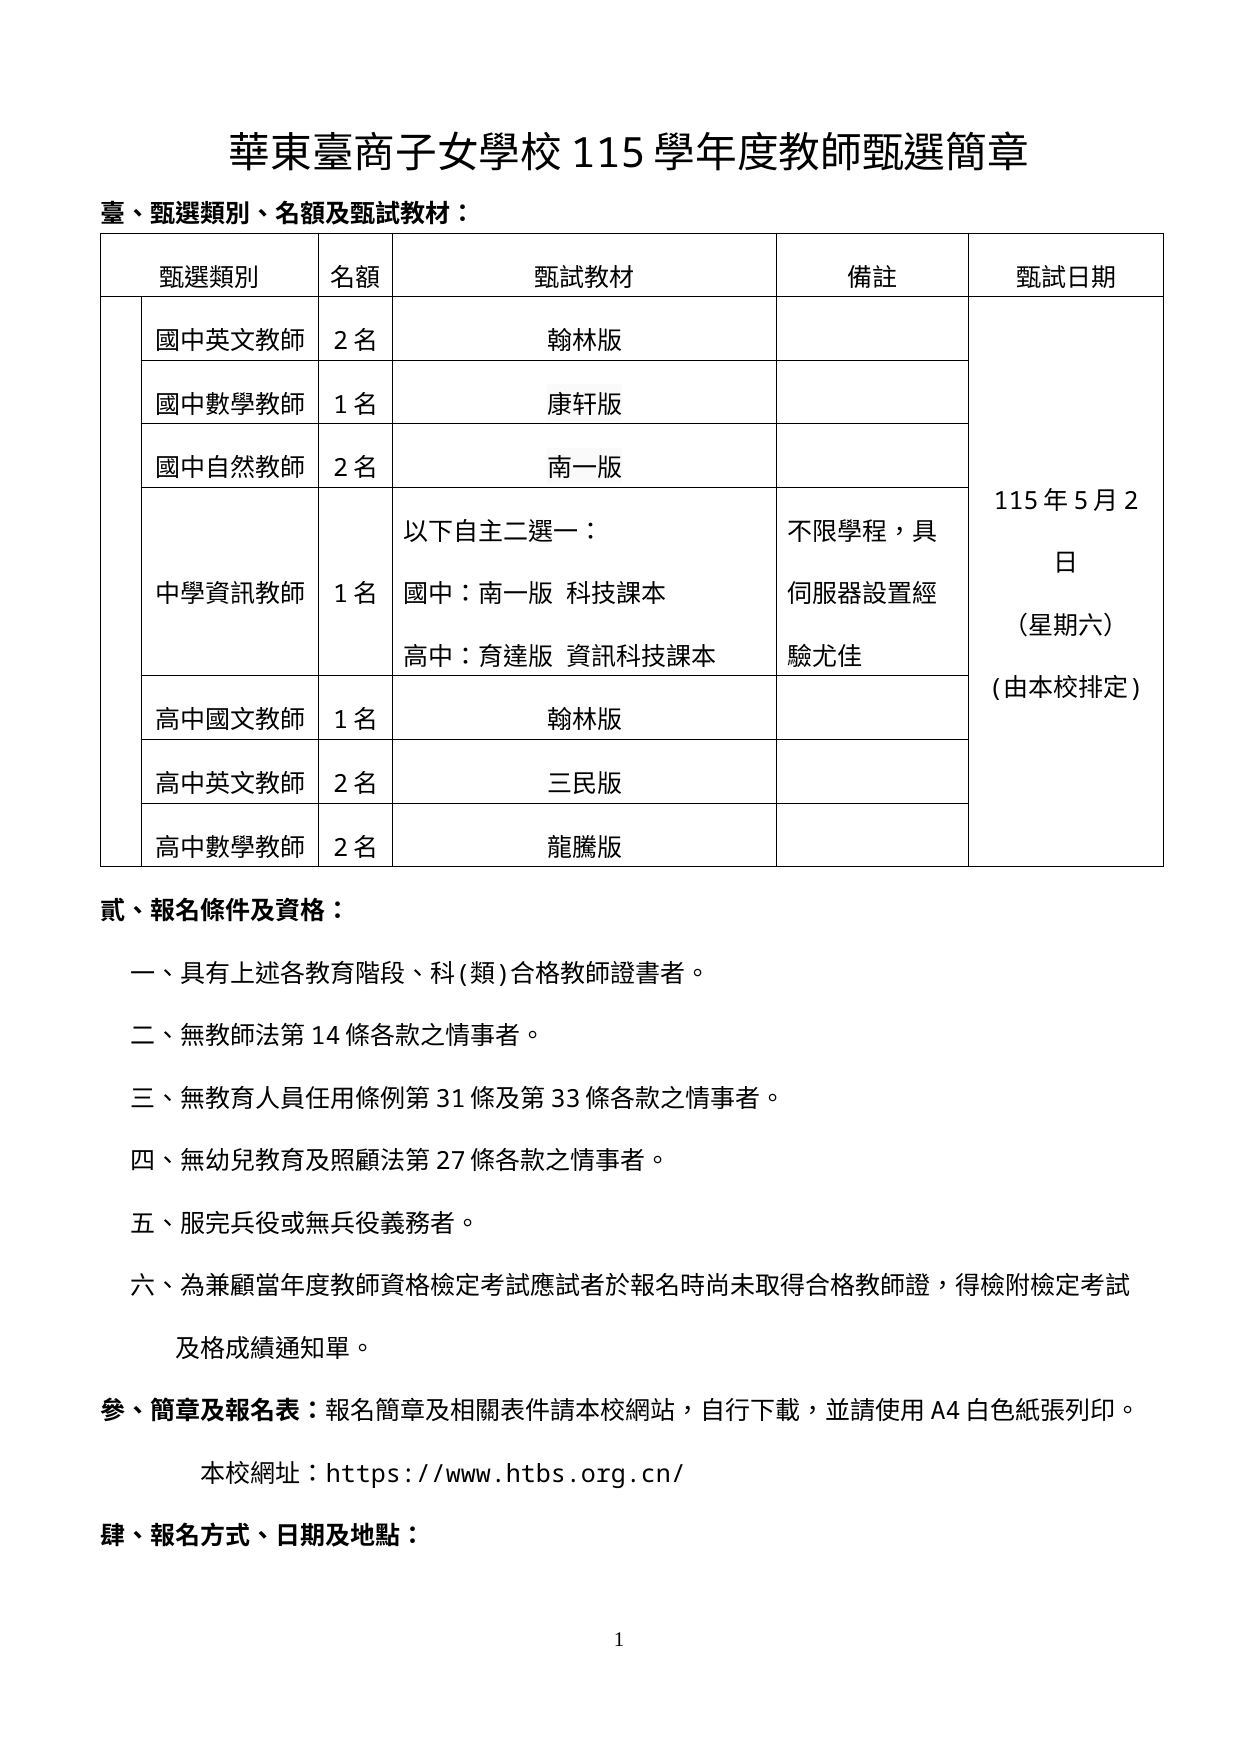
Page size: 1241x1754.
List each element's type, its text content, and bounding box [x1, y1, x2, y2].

table_cell 1名 [319, 488, 392, 675]
text 肆、報名方式、日期及地點： [100, 1492, 1137, 1554]
table_cell 國中英文教師 [142, 297, 318, 360]
table_cell [777, 361, 968, 423]
table_header 甄選類別 [101, 234, 318, 296]
text 華東臺商子女學校115學年度教師甄選簡章 [100, 108, 1137, 170]
table_cell 國中自然教師 [142, 424, 318, 487]
table_cell 1名 [319, 676, 392, 739]
table_cell 中學資訊教師 [142, 488, 318, 675]
text 貳、報名條件及資格： [100, 867, 1137, 929]
table_cell 2名 [319, 297, 392, 360]
table_cell 2名 [319, 424, 392, 487]
table_cell [777, 804, 968, 866]
text 臺、甄選類別、名額及甄試教材： [100, 170, 1137, 233]
table_header 備註 [777, 234, 968, 296]
text 六、為兼顧當年度教師資格檢定考試應試者於報名時尚未取得合格教師證，得檢附檢定考試及格成績通知單。 [100, 1242, 1137, 1367]
table_cell 康轩版 [393, 361, 776, 423]
table_header 甄試教材 [393, 234, 776, 296]
table_cell 不限學程，具伺服器設置經驗尤佳 [777, 488, 968, 675]
table_header 甄試日期 [969, 234, 1163, 296]
table_cell 南一版 [393, 424, 776, 487]
table_cell 翰林版 [393, 676, 776, 739]
text 三、無教育人員任用條例第31條及第33條各款之情事者。 [100, 1054, 1137, 1117]
table_cell 翰林版 [393, 297, 776, 360]
table_cell 2名 [319, 804, 392, 866]
table_cell 以下自主二選一： 國中：南一版 科技課本 高中：育達版 資訊科技課本 [393, 488, 776, 675]
table_cell [777, 740, 968, 802]
table_cell 高中國文教師 [142, 676, 318, 739]
table_cell [777, 424, 968, 487]
text 一、具有上述各教育階段、科(類)合格教師證書者。 [100, 929, 1137, 992]
text 二、無教師法第14條各款之情事者。 [100, 992, 1137, 1054]
table_cell 中學部 [101, 297, 141, 866]
text 參、簡章及報名表：報名簡章及相關表件請本校網站，自行下載，並請使用A4白色紙張列印。 本校網址：https://www.htbs.org.cn/ [100, 1367, 1137, 1492]
table_cell 2名 [319, 740, 392, 802]
table_cell 高中英文教師 [142, 740, 318, 802]
table_cell 高中數學教師 [142, 804, 318, 866]
text 五、服完兵役或無兵役義務者。 [100, 1179, 1137, 1242]
table_cell 三民版 [393, 740, 776, 802]
table_cell [777, 676, 968, 739]
table_cell 國中數學教師 [142, 361, 318, 423]
text 四、無幼兒教育及照顧法第27條各款之情事者。 [100, 1117, 1137, 1179]
table_cell 龍騰版 [393, 804, 776, 866]
table_cell 115年5月2日 （星期六） (由本校排定) [969, 297, 1163, 866]
table_cell 1名 [319, 361, 392, 423]
table_cell [777, 297, 968, 360]
table_header 名額 [319, 234, 392, 296]
